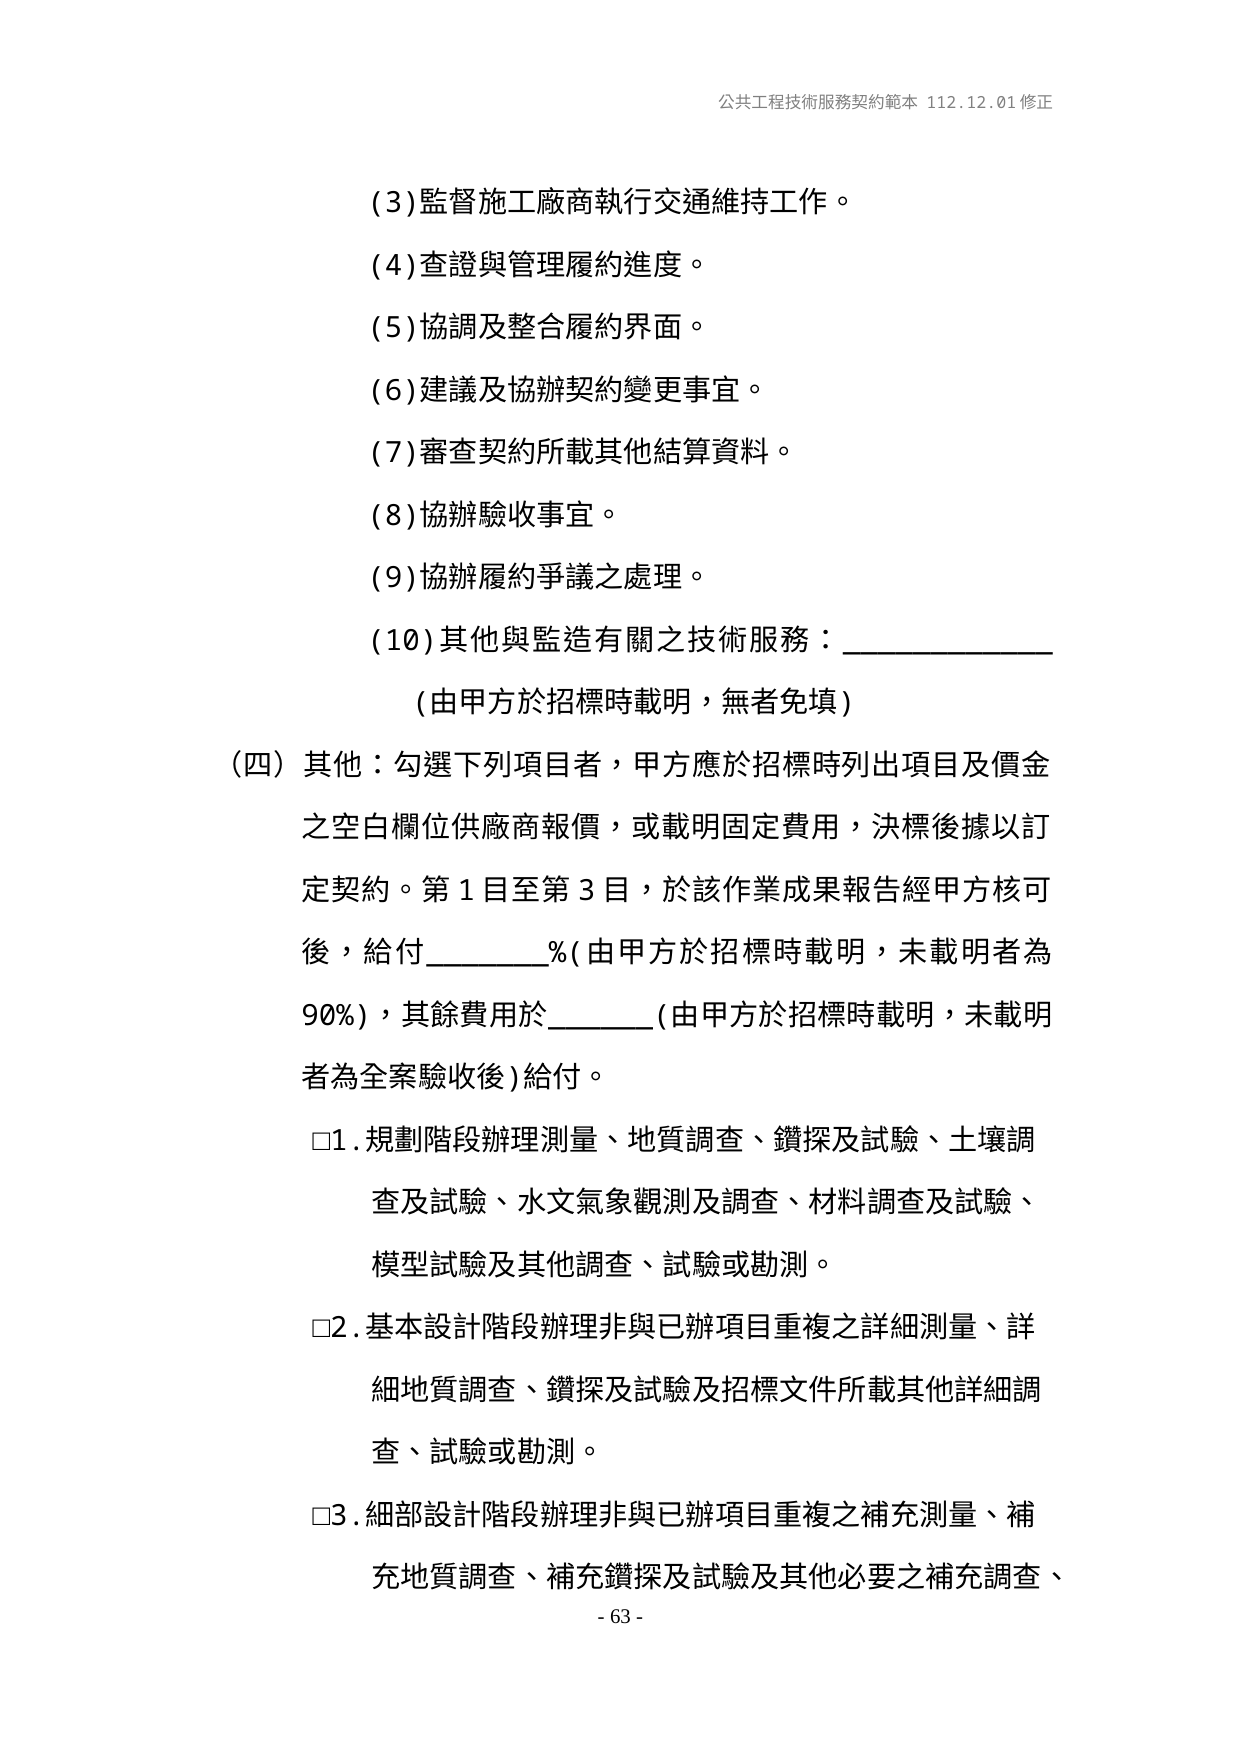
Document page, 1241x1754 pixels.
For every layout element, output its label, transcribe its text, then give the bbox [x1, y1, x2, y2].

text (3)監督施工廠商執行交通維持工作。 [367, 158, 1053, 221]
text (10)其他與監造有關之技術服務：____________(由甲方於招標時載明，無者免填) [367, 596, 1053, 721]
text (8)協辦驗收事宜。 [367, 471, 1053, 533]
text (7)審查契約所載其他結算資料。 [367, 408, 1053, 471]
text □3.細部設計階段辦理非與已辦項目重複之補充測量、補充地質調查、補充鑽探及試驗及其他必要之補充調查、試驗。 [312, 1471, 1053, 1596]
text (5)協調及整合履約界面。 [367, 283, 1053, 346]
text (4)查證與管理履約進度。 [367, 221, 1053, 283]
text (9)協辦履約爭議之處理。 [367, 533, 1053, 596]
text □1.規劃階段辦理測量、地質調查、鑽探及試驗、土壤調查及試驗、水文氣象觀測及調查、材料調查及試驗、模型試驗及其他調查、試驗或勘測。 [312, 1096, 1053, 1283]
text (6)建議及協辦契約變更事宜。 [367, 346, 1053, 408]
text □2.基本設計階段辦理非與已辦項目重複之詳細測量、詳細地質調查、鑽探及試驗及招標文件所載其他詳細調查、試驗或勘測。 [312, 1283, 1053, 1471]
text （四）其他：勾選下列項目者，甲方應於招標時列出項目及價金之空白欄位供廠商報價，或載明固定費用，決標後據以訂定契約。第1目至第3目，於該作業成果報告經甲方核可後，給付_______%(由甲方於招標時載明，未載明者為90%)，其餘費用於______(由甲方於招標時載明，未載明者為全案驗收後)給付。 [214, 721, 1053, 1096]
